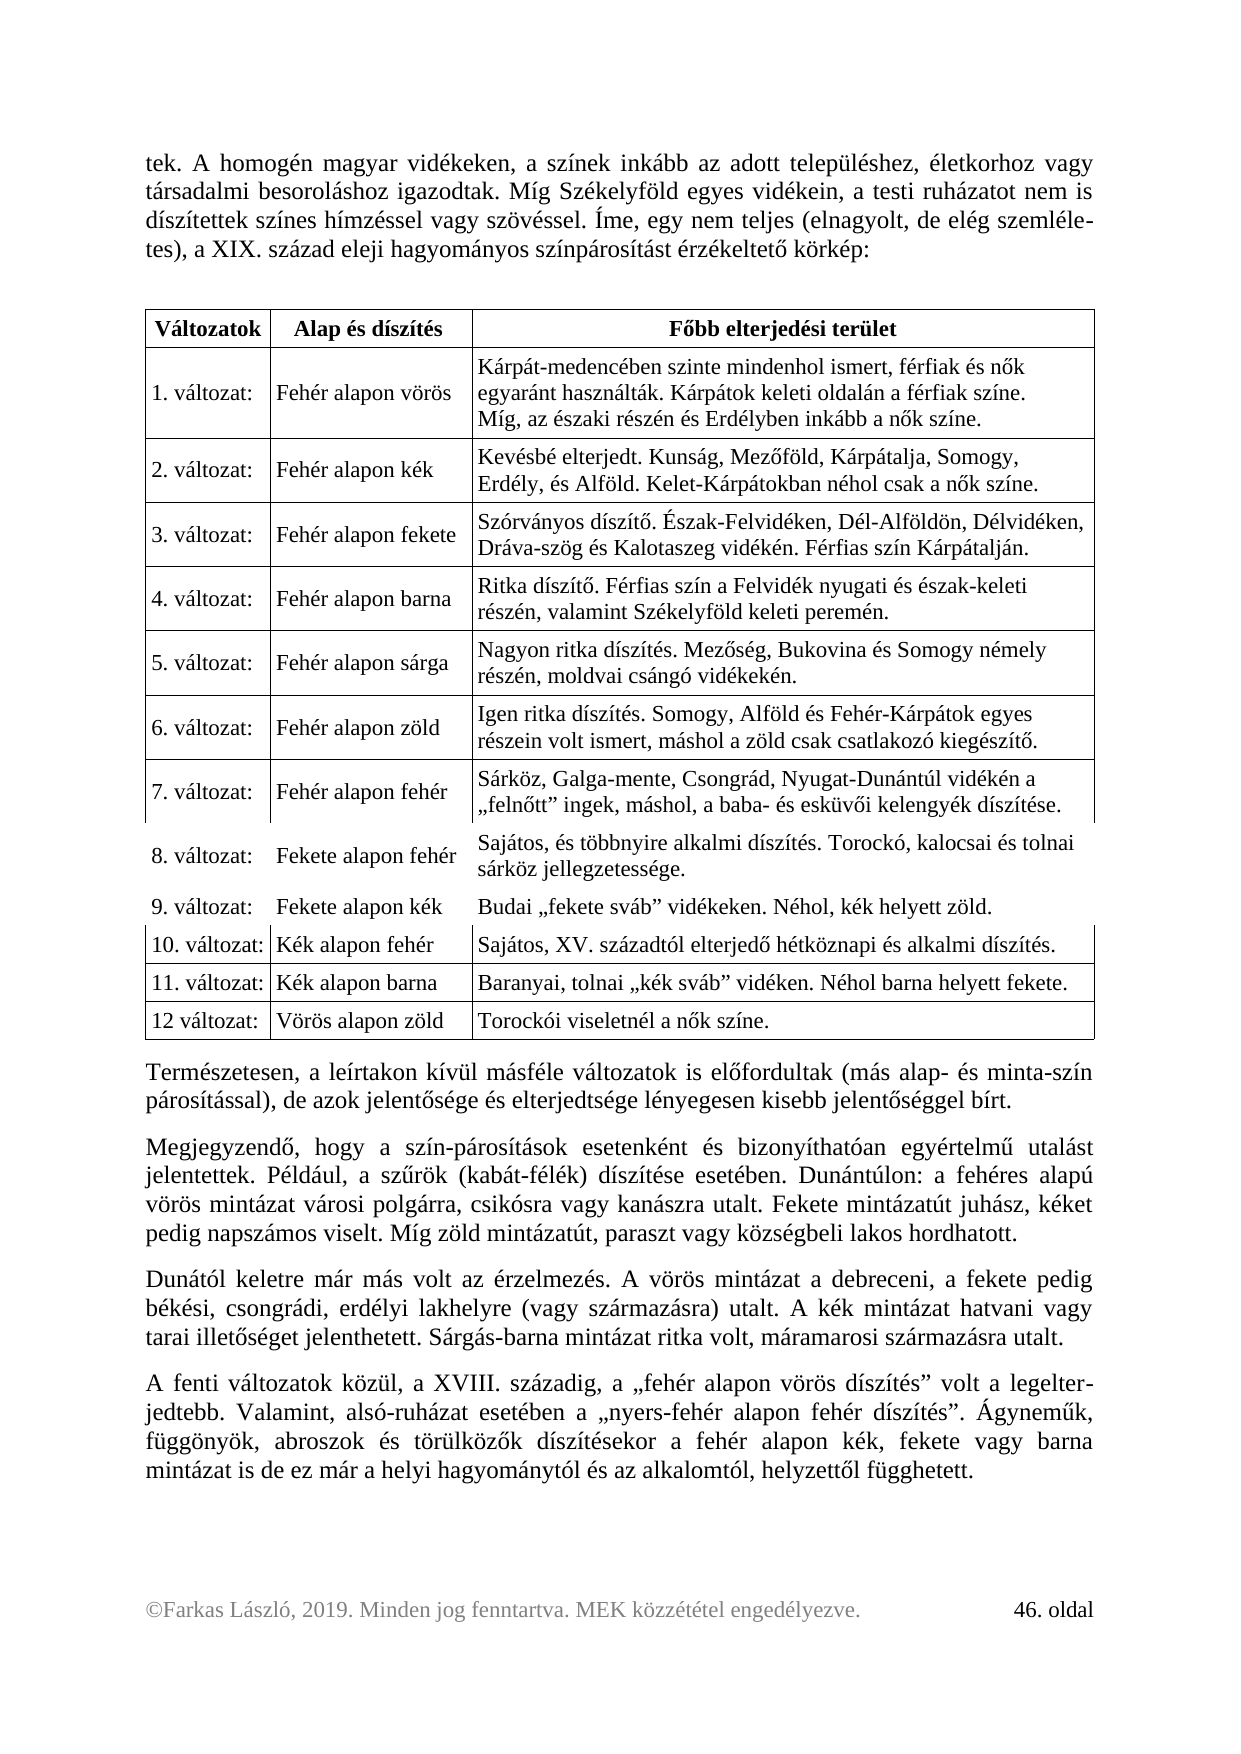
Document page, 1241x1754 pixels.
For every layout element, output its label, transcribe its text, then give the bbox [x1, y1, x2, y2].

table_cell Sajátos, és többnyire alkalmi díszítés. Torockó, kalocsai és tolnai sárköz jellegzetessége. [472, 823, 1094, 887]
table_cell Nagyon ritka díszítés. Mezőség, Bukovina és Somogy némely részén, moldvai csángó vidékekén. [473, 631, 1094, 695]
table_cell 12 változat: [146, 1002, 270, 1039]
table_cell 7. változat: [146, 760, 270, 823]
table_cell Baranyai, tolnai „kék sváb” vidéken. Néhol barna helyett fekete. [473, 964, 1094, 1001]
table_cell 1. változat: [146, 348, 270, 438]
table_cell Kék alapon fehér [271, 925, 472, 963]
table_cell Fehér alapon sárga [271, 631, 472, 695]
table_header Alap és díszítés [271, 310, 472, 347]
table_cell Kárpát-medencében szinte mindenhol ismert, férfiak és nők egyaránt használták. Kárpátok keleti oldalán a férfiak színe. Míg, az északi részén és Erdélyben inkább a nők színe. [473, 348, 1094, 438]
table_cell 10. változat: [146, 925, 270, 963]
table_cell 2. változat: [146, 439, 270, 502]
table_cell Vörös alapon zöld [271, 1002, 472, 1039]
table_header Főbb elterjedési terület [473, 310, 1094, 347]
table_cell 6. változat: [146, 696, 270, 759]
table_cell Sajátos, XV. századtól elterjedő hétköznapi és alkalmi díszítés. [473, 925, 1094, 963]
table_cell 4. változat: [146, 567, 270, 630]
text Természetesen, a leírtakon kívül másféle változatok is előfordultak (más alap- és minta-szín párosítással), de azok jelentősége és elterjedtsége lényegesen kisebb jelentőséggel bírt. [145, 1057, 1094, 1114]
table_cell Kevésbé elterjedt. Kunság, Mezőföld, Kárpátalja, Somogy, Erdély, és Alföld. Kelet-Kárpátokban néhol csak a nők színe. [473, 439, 1094, 502]
table_cell Fehér alapon fehér [271, 760, 472, 823]
table_cell Torockói viseletnél a nők színe. [473, 1002, 1094, 1039]
table_cell Fehér alapon vörös [271, 348, 472, 438]
table_cell Igen ritka díszítés. Somogy, Alföld és Fehér-Kárpátok egyes részein volt ismert, máshol a zöld csak csatlakozó kiegészítő. [473, 696, 1094, 759]
text A fenti változatok közül, a XVIII. századig, a „fehér alapon vörös díszítés” volt a legelter­jedtebb. Valamint, alsó-ruházat esetében a „nyers-fehér alapon fehér díszítés”. Ágyneműk, függönyök, abroszok és törülközők díszítésekor a fehér alapon kék, fekete vagy barna mintázat is de ez már a helyi hagyománytól és az alkalomtól, helyzettől függhetett. [145, 1368, 1094, 1483]
table_header Változatok [146, 310, 270, 347]
table_cell Fehér alapon fekete [271, 503, 472, 566]
table_cell 3. változat: [146, 503, 270, 566]
table_cell Fehér alapon zöld [271, 696, 472, 759]
table_cell Budai „fekete sváb” vidékeken. Néhol, kék helyett zöld. [472, 888, 1094, 925]
table_cell 11. változat: [146, 964, 270, 1001]
text Dunától keletre már más volt az érzelmezés. A vörös mintázat a debreceni, a fekete pedig békési, csongrádi, erdélyi lakhelyre (vagy származásra) utalt. A kék mintázat hatvani vagy tarai illetőséget jelenthetett. Sárgás-barna mintázat ritka volt, máramarosi származásra utalt. [145, 1264, 1094, 1351]
table_cell Fekete alapon fehér [270, 823, 472, 887]
table_cell 8. változat: [145, 823, 270, 887]
table_cell Sárköz, Galga-mente, Csongrád, Nyugat-Dunántúl vidékén a „felnőtt” ingek, máshol, a baba- és esküvői kelengyék díszítése. [473, 760, 1094, 823]
table_cell Fehér alapon barna [271, 567, 472, 630]
text tek. A homogén magyar vidékeken, a színek inkább az adott településhez, életkorhoz vagy társadalmi besoroláshoz igazodtak. Míg Székelyföld egyes vidékein, a testi ruházatot nem is díszítettek színes hímzéssel vagy szövéssel. Íme, egy nem teljes (elnagyolt, de elég szemléle­tes), a XIX. század eleji hagyományos színpárosítást érzékeltető körkép: [145, 148, 1094, 263]
table_cell 5. változat: [146, 631, 270, 695]
table_cell Fekete alapon kék [270, 888, 472, 925]
table_cell 9. változat: [145, 888, 270, 925]
table_cell Szórványos díszítő. Észak-Felvidéken, Dél-Alföldön, Délvidéken, Dráva-szög és Kalotaszeg vidékén. Férfias szín Kárpátalján. [473, 503, 1094, 566]
table_cell Fehér alapon kék [271, 439, 472, 502]
table_cell Ritka díszítő. Férfias szín a Felvidék nyugati és észak-keleti részén, valamint Székelyföld keleti peremén. [473, 567, 1094, 630]
text Megjegyzendő, hogy a szín-párosítások esetenként és bizonyíthatóan egyértelmű utalást jelentettek. Például, a szűrök (kabát-félék) díszítése esetében. Dunántúlon: a fehéres alapú vörös mintázat városi polgárra, csikósra vagy kanászra utalt. Fekete mintázatút juhász, kéket pedig napszámos viselt. Míg zöld mintázatút, paraszt vagy községbeli lakos hordhatott. [145, 1132, 1094, 1247]
table_cell Kék alapon barna [271, 964, 472, 1001]
